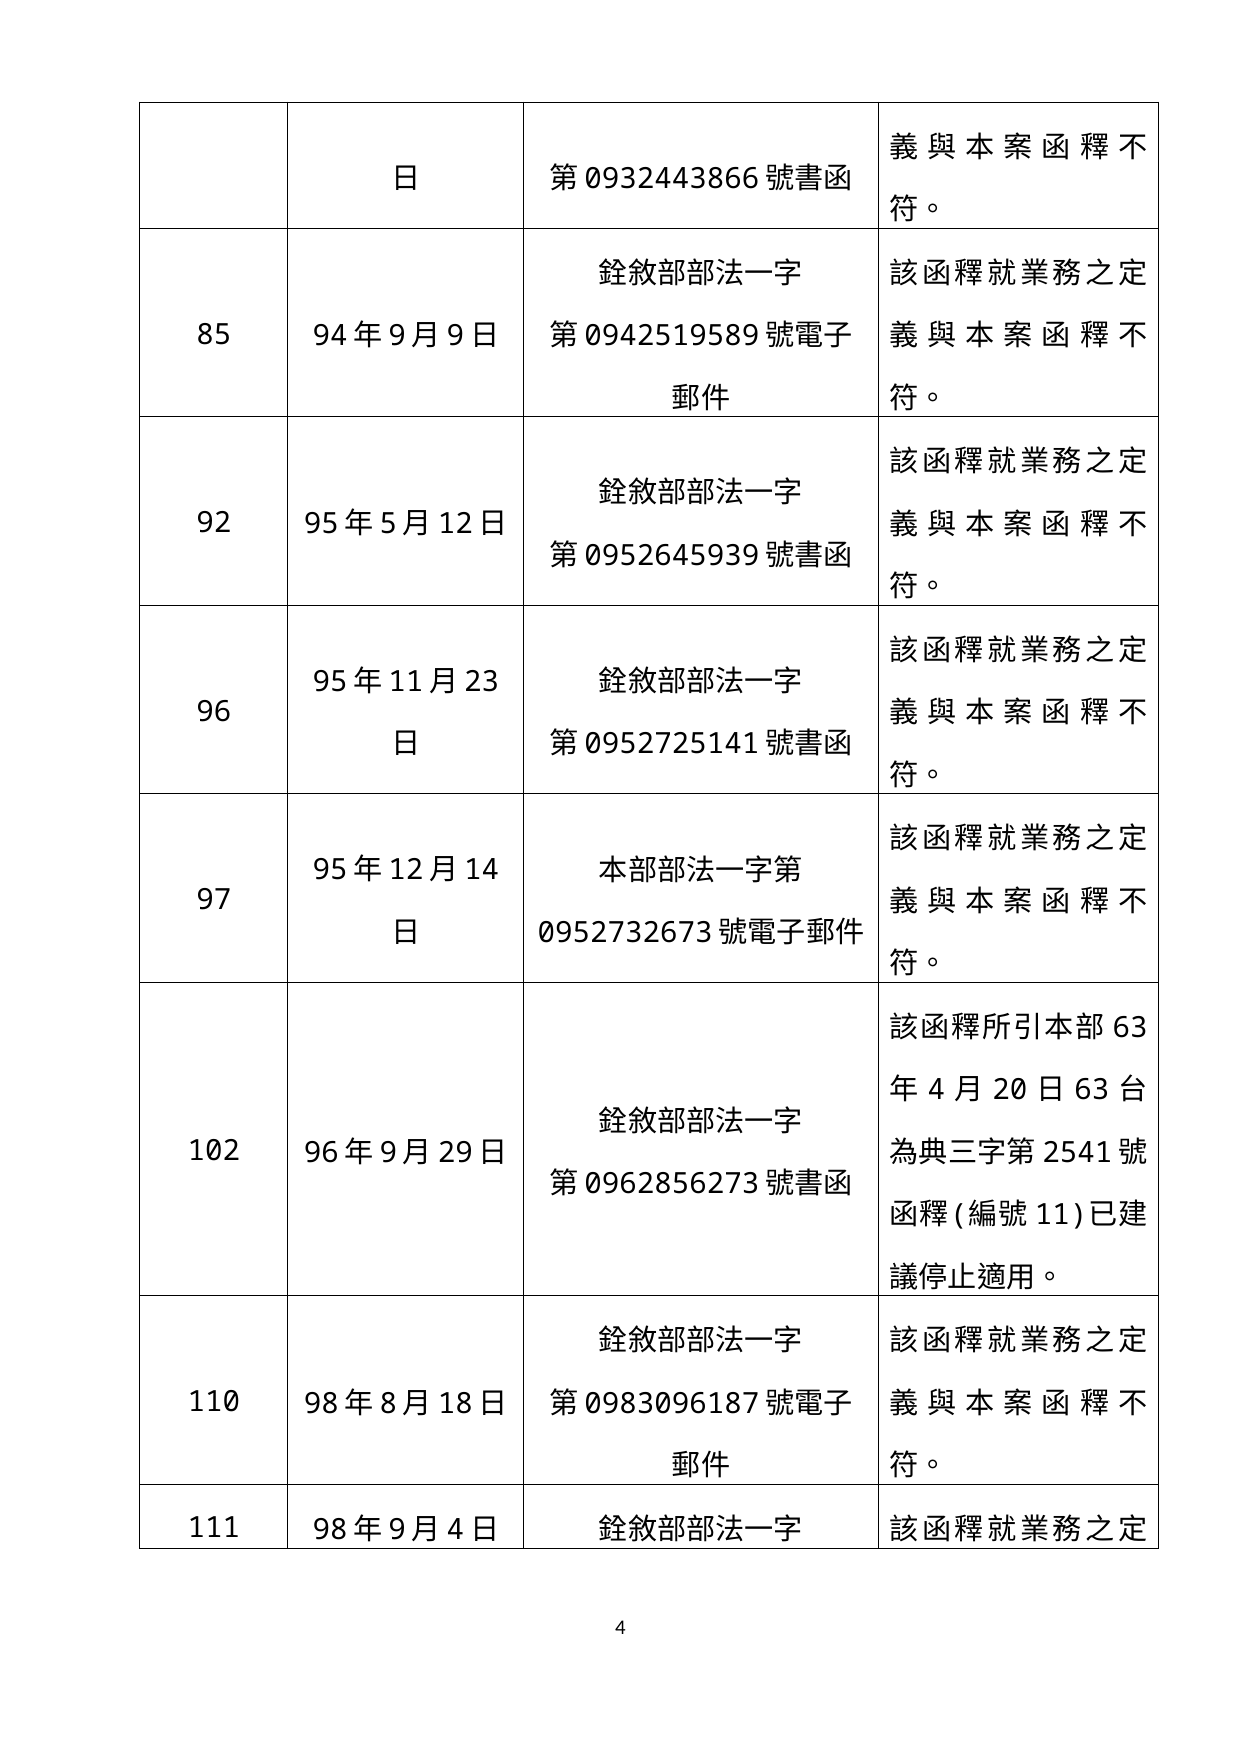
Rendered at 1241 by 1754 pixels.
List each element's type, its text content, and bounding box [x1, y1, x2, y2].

table_cell 95年12月14日 [288, 794, 523, 982]
table_cell 110 [140, 1296, 287, 1484]
table_cell 銓敘部部法一字 第0952645939號書函 [524, 417, 878, 605]
table_cell 銓敘部部法一字 第0983096187號電子郵件 [524, 1296, 878, 1484]
table_cell 97 [140, 794, 287, 982]
table_cell 銓敘部部法一字 第0962856273號書函 [524, 983, 878, 1295]
table_cell 義與本案函釋不符。 [879, 103, 1158, 228]
table_cell 111 [140, 1485, 287, 1547]
table_cell 96 [140, 606, 287, 793]
table_cell 98年8月18日 [288, 1296, 523, 1484]
table_cell 本部部法一字第0952732673號電子郵件 [524, 794, 878, 982]
table_cell 該函釋就業務之定義與本案函釋不符。 [879, 794, 1158, 982]
table_cell 銓敘部部法一字 第0942519589號電子郵件 [524, 229, 878, 416]
table_cell 該函釋就業務之定義與本案函釋不符。 [879, 606, 1158, 793]
table_cell 98年9月4日 [288, 1485, 523, 1547]
table_cell 85 [140, 229, 287, 416]
table_cell [140, 103, 287, 228]
table_cell 該函釋就業務之定義與本案函釋不符。 [879, 417, 1158, 605]
table_cell 銓敘部部法一字 第0952725141號書函 [524, 606, 878, 793]
table_cell 該函釋就業務之定義與本案函釋不符。 [879, 1296, 1158, 1484]
table_cell 96年9月29日 [288, 983, 523, 1295]
table_cell 該函釋就業務之定義與本案函釋不符。 [879, 229, 1158, 416]
table_cell 銓敘部部法一字 [524, 1485, 878, 1547]
table_cell 日 [288, 103, 523, 228]
table_cell 95年5月12日 [288, 417, 523, 605]
table_cell 該函釋就業務之定 [879, 1485, 1158, 1547]
table_cell 94年9月9日 [288, 229, 523, 416]
table_cell 92 [140, 417, 287, 605]
table_cell 第0932443866號書函 [524, 103, 878, 228]
table_cell 102 [140, 983, 287, 1295]
table_cell 95年11月23日 [288, 606, 523, 793]
table_cell 該函釋所引本部63年4月20日63台為典三字第2541號函釋(編號11)已建議停止適用。 [879, 983, 1158, 1295]
